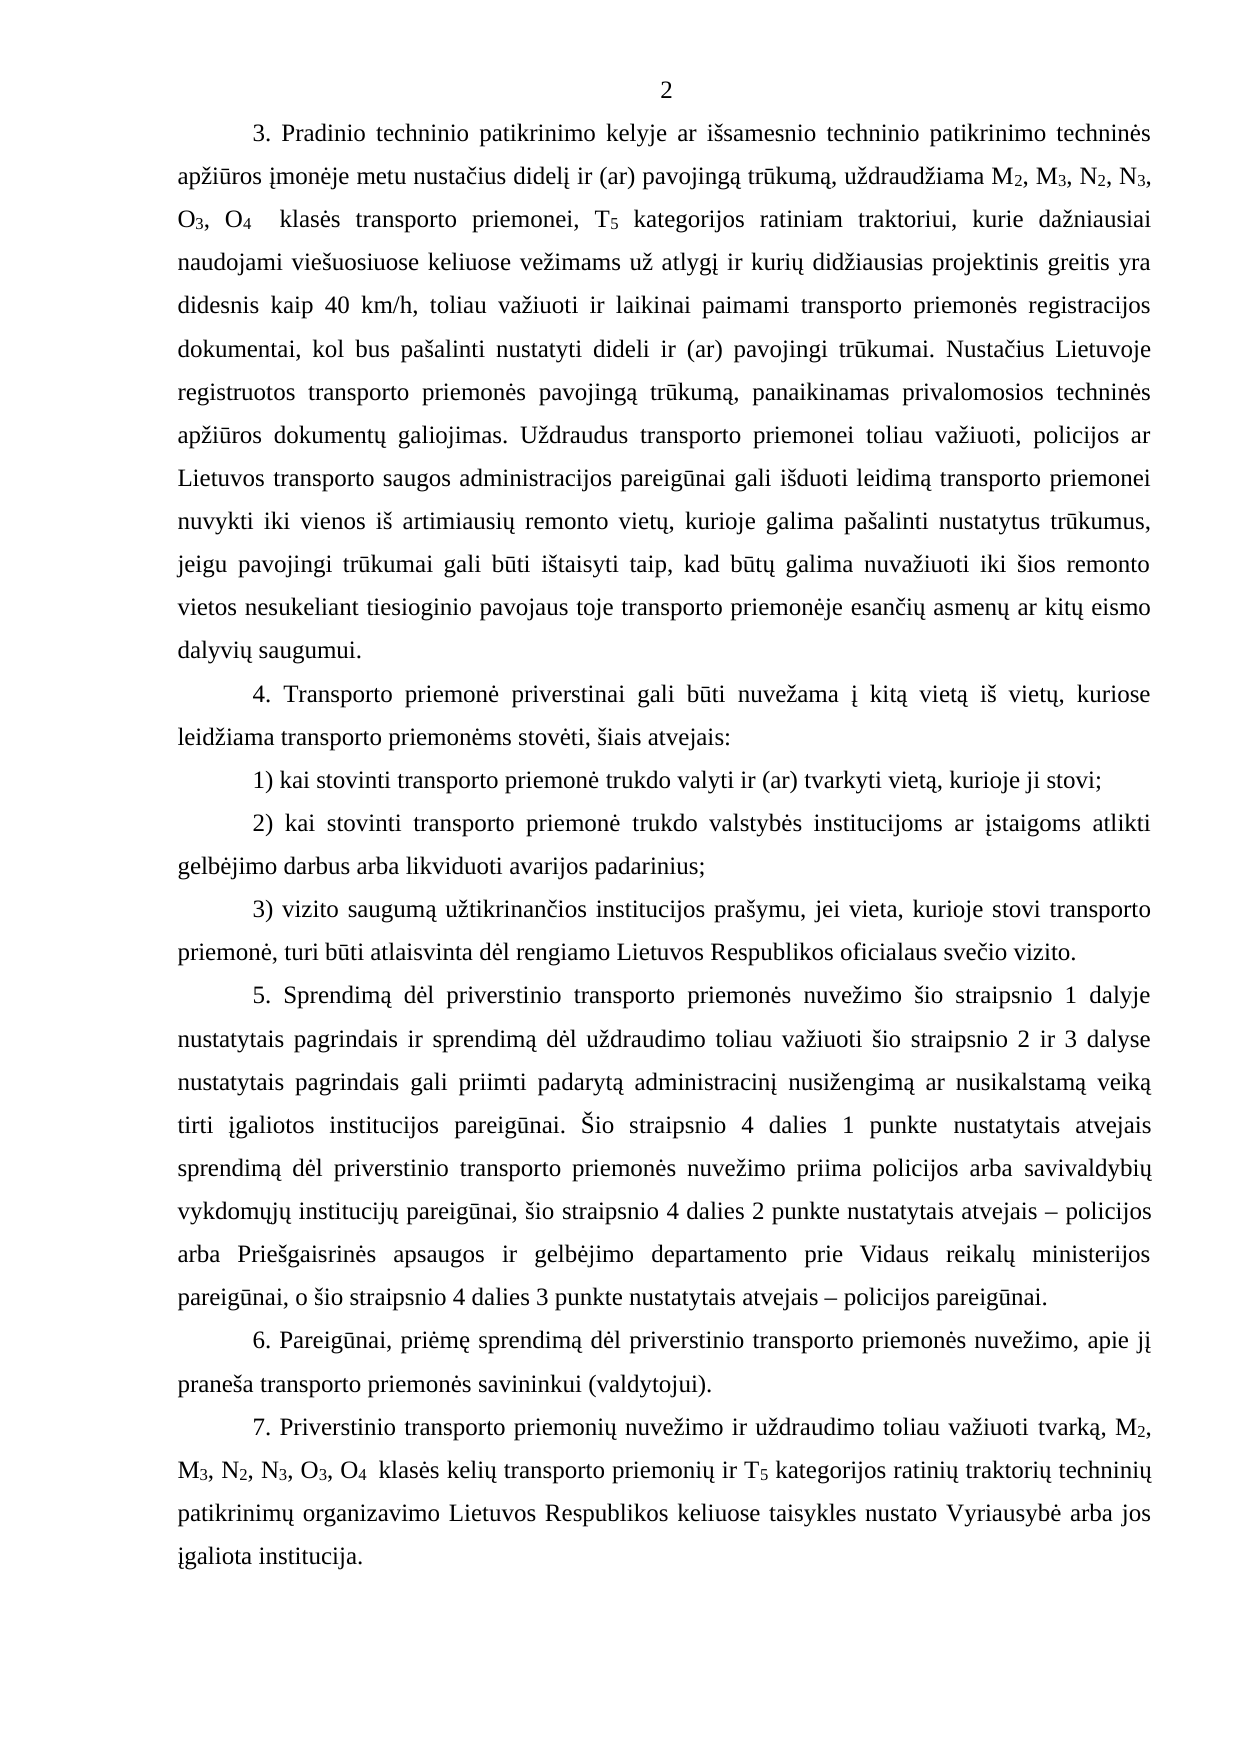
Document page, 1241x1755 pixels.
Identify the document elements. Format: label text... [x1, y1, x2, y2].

text 1) kai stovinti transporto priemonė trukdo valyti ir (ar) tvarkyti vietą, kurioje ji stovi; [177, 765, 1152, 794]
text 7. Priverstinio transporto priemonių nuvežimo ir uždraudimo toliau važiuoti tvarką, M2, M3, N2, N3, O3, O4 klasės kelių transporto priemonių ir T5 kategorijos ratinių traktorių techninių patikrinimų organizavimo Lietuvos Respublikos keliuose taisykles nustato Vyriausybė arba jos įgaliota institucija. [177, 1412, 1152, 1570]
text 6. Pareigūnai, priėmę sprendimą dėl priverstinio transporto priemonės nuvežimo, apie jį praneša transporto priemonės savininkui (valdytojui). [177, 1326, 1152, 1397]
text 2) kai stovinti transporto priemonė trukdo valstybės institucijoms ar įstaigoms atlikti gelbėjimo darbus arba likviduoti avarijos padarinius; [177, 808, 1152, 880]
text 5. Sprendimą dėl priverstinio transporto priemonės nuvežimo šio straipsnio 1 dalyje nustatytais pagrindais ir sprendimą dėl uždraudimo toliau važiuoti šio straipsnio 2 ir 3 dalyse nustatytais pagrindais gali priimti padarytą administracinį nusižengimą ar nusikalstamą veiką tirti įgaliotos institucijos pareigūnai. Šio straipsnio 4 dalies 1 punkte nustatytais atvejais sprendimą dėl priverstinio transporto priemonės nuvežimo priima policijos arba savivaldybių vykdomųjų institucijų pareigūnai, šio straipsnio 4 dalies 2 punkte nustatytais atvejais – policijos arba Priešgaisrinės apsaugos ir gelbėjimo departamento prie Vidaus reikalų ministerijos pareigūnai, o šio straipsnio 4 dalies 3 punkte nustatytais atvejais – policijos pareigūnai. [177, 981, 1152, 1311]
text 4. Transporto priemonė priverstinai gali būti nuvežama į kitą vietą iš vietų, kuriose leidžiama transporto priemonėms stovėti, šiais atvejais: [177, 679, 1152, 751]
text 3. Pradinio techninio patikrinimo kelyje ar išsamesnio techninio patikrinimo techninės apžiūros įmonėje metu nustačius didelį ir (ar) pavojingą trūkumą, uždraudžiama M2, M3, N2, N3, O3, O4 klasės transporto priemonei, T5 kategorijos ratiniam traktoriui, kurie dažniausiai naudojami viešuosiuose keliuose vežimams už atlygį ir kurių didžiausias projektinis greitis yra didesnis kaip 40 km/h, toliau važiuoti ir laikinai paimami transporto priemonės registracijos dokumentai, kol bus pašalinti nustatyti dideli ir (ar) pavojingi trūkumai. Nustačius Lietuvoje registruotos transporto priemonės pavojingą trūkumą, panaikinamas privalomosios techninės apžiūros dokumentų galiojimas. Uždraudus transporto priemonei toliau važiuoti, policijos ar Lietuvos transporto saugos administracijos pareigūnai gali išduoti leidimą transporto priemonei nuvykti iki vienos iš artimiausių remonto vietų, kurioje galima pašalinti nustatytus trūkumus, jeigu pavojingi trūkumai gali būti ištaisyti taip, kad būtų galima nuvažiuoti iki šios remonto vietos nesukeliant tiesioginio pavojaus toje transporto priemonėje esančių asmenų ar kitų eismo dalyvių saugumui. [177, 118, 1152, 664]
text 3) vizito saugumą užtikrinančios institucijos prašymu, jei vieta, kurioje stovi transporto priemonė, turi būti atlaisvinta dėl rengiamo Lietuvos Respublikos oficialaus svečio vizito. [177, 894, 1152, 966]
